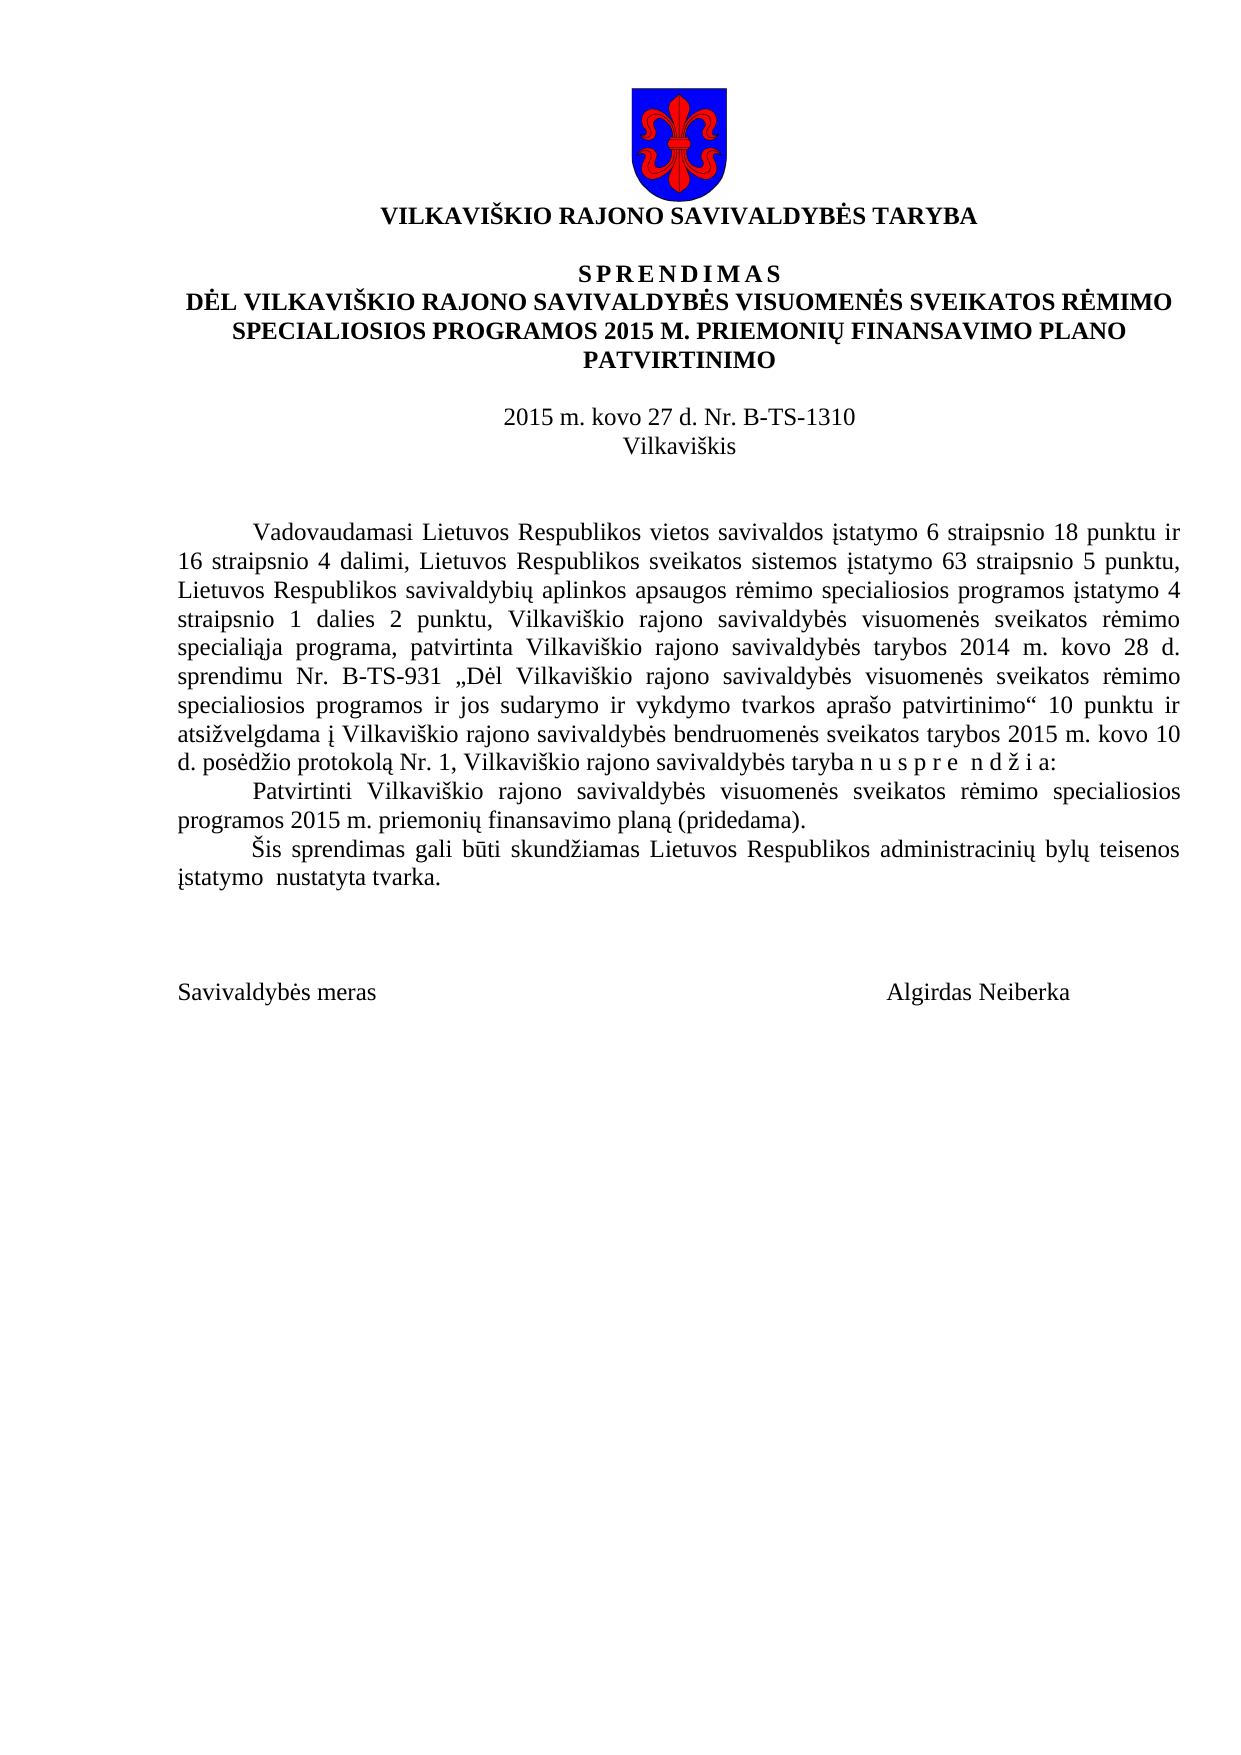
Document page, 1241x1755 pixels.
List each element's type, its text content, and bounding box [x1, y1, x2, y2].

text Šis sprendimas gali būti skundžiamas Lietuvos Respublikos administracinių bylų teisenos įstatymo nustatyta tvarka. [177, 834, 1181, 891]
text VILKAVIŠKIO RAJONO SAVIVALDYBĖS TARYBA [177, 201, 1181, 230]
text Savivaldybės meras Algirdas Neiberka [177, 977, 1181, 1006]
text Vadovaudamasi Lietuvos Respublikos vietos savivaldos įstatymo 6 straipsnio 18 punktu ir 16 straipsnio 4 dalimi, Lietuvos Respublikos sveikatos sistemos įstatymo 63 straipsnio 5 punktu, Lietuvos Respublikos savivaldybių aplinkos apsaugos rėmimo specialiosios programos įstatymo 4 straipsnio 1 dalies 2 punktu, Vilkaviškio rajono savivaldybės visuomenės sveikatos rėmimo specialiąja programa, patvirtinta Vilkaviškio rajono savivaldybės tarybos 2014 m. kovo 28 d. sprendimu Nr. B-TS-931 „Dėl Vilkaviškio rajono savivaldybės visuomenės sveikatos rėmimo specialiosios programos ir jos sudarymo ir vykdymo tvarkos aprašo patvirtinimo“ 10 punktu ir atsižvelgdama į Vilkaviškio rajono savivaldybės bendruomenės sveikatos tarybos 2015 m. kovo 10 d. posėdžio protokolą Nr. 1, Vilkaviškio rajono savivaldybės taryba n u s p r e n d ž i a: [177, 517, 1181, 776]
text 2015 m. kovo 27 d. Nr. B-TS-1310 [177, 402, 1181, 431]
text Vilkaviškis [177, 431, 1181, 460]
text Patvirtinti Vilkaviškio rajono savivaldybės visuomenės sveikatos rėmimo specialiosios programos 2015 m. priemonių finansavimo planą (pridedama). [177, 776, 1181, 834]
text SpREndimas [177, 259, 1181, 287]
text Dėl VILKAVIŠKIO RAJONO SAVIVALDYBĖS visuomenės sveikatos rėmimo specialiosios programos 2015 M. PRIEMONIŲ FINANSAVIMO PLANO PATVIRTINIMO [177, 287, 1181, 374]
